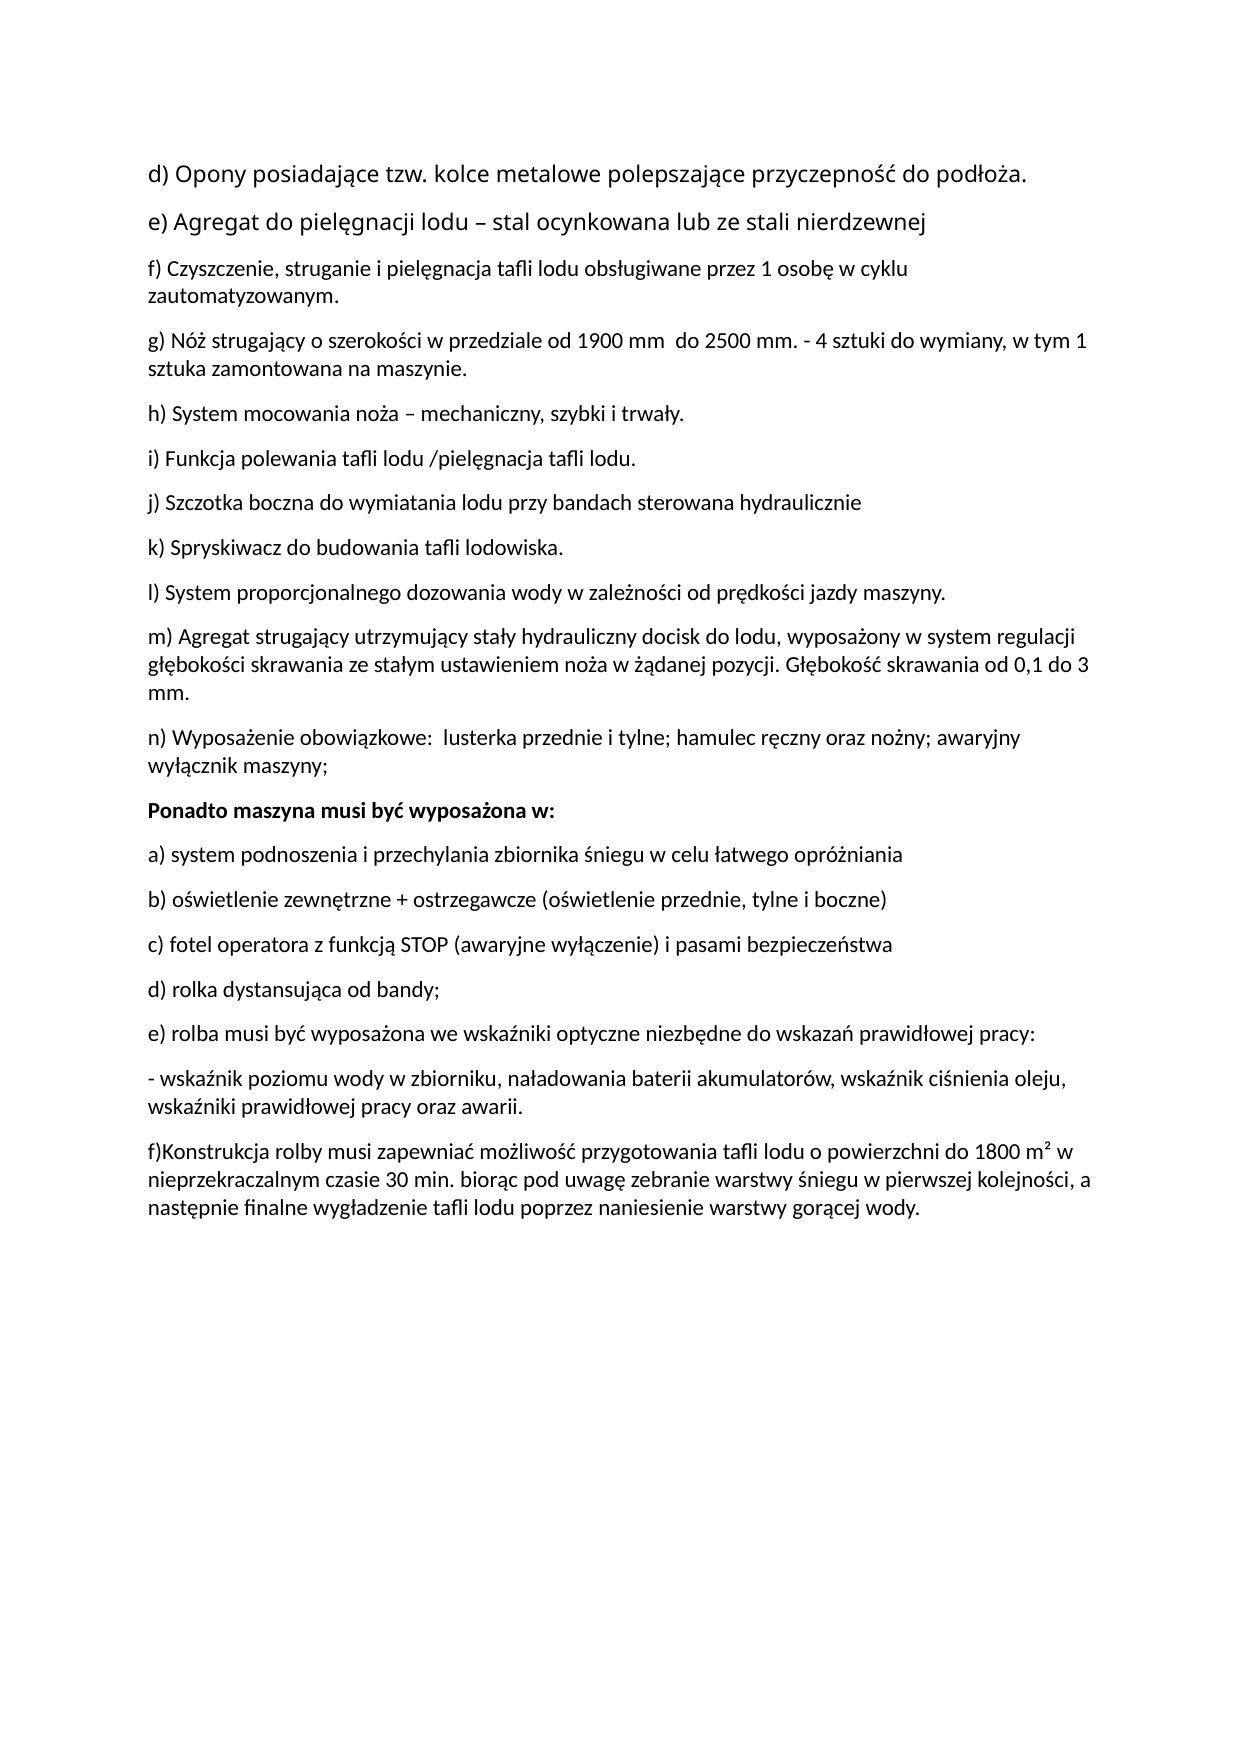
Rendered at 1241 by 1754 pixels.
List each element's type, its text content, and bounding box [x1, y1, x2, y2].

text a) system podnoszenia i przechylania zbiornika śniegu w celu łatwego opróżniania [148, 841, 1093, 869]
text e) rolba musi być wyposażona we wskaźniki optyczne niezbędne do wskazań prawidłowej pracy: [148, 1019, 1093, 1047]
text c) fotel operatora z funkcją STOP (awaryjne wyłączenie) i pasami bezpieczeństwa [148, 930, 1093, 958]
text d) Opony posiadające tzw. kolce metalowe polepszające przyczepność do podłoża. [148, 158, 1093, 189]
text i) Funkcja polewania tafli lodu /pielęgnacja tafli lodu. [148, 444, 1093, 472]
text f) Czyszczenie, struganie i pielęgnacja tafli lodu obsługiwane przez 1 osobę w cyklu zautomatyzowanym. [148, 254, 1093, 310]
text l) System proporcjonalnego dozowania wody w zależności od prędkości jazdy maszyny. [148, 578, 1093, 606]
text n) Wyposażenie obowiązkowe: lusterka przednie i tylne; hamulec ręczny oraz nożny; awaryjny wyłącznik maszyny; [148, 723, 1093, 779]
text k) Spryskiwacz do budowania tafli lodowiska. [148, 533, 1093, 561]
text j) Szczotka boczna do wymiatania lodu przy bandach sterowana hydraulicznie [148, 488, 1093, 516]
text g) Nóż strugający o szerokości w przedziale od 1900 mm do 2500 mm. - 4 sztuki do wymiany, w tym 1 sztuka zamontowana na maszynie. [148, 326, 1093, 382]
text - wskaźnik poziomu wody w zbiorniku, naładowania baterii akumulatorów, wskaźnik ciśnienia oleju, wskaźniki prawidłowej pracy oraz awarii. [148, 1064, 1093, 1120]
text m) Agregat strugający utrzymujący stały hydrauliczny docisk do lodu, wyposażony w system regulacji głębokości skrawania ze stałym ustawieniem noża w żądanej pozycji. Głębokość skrawania od 0,1 do 3 mm. [148, 622, 1093, 707]
text b) oświetlenie zewnętrzne + ostrzegawcze (oświetlenie przednie, tylne i boczne) [148, 885, 1093, 913]
text f)Konstrukcja rolby musi zapewniać możliwość przygotowania tafli lodu o powierzchni do 1800 m² w nieprzekraczalnym czasie 30 min. biorąc pod uwagę zebranie warstwy śniegu w pierwszej kolejności, a następnie finalne wygładzenie tafli lodu poprzez naniesienie warstwy gorącej wody. [148, 1137, 1093, 1221]
text d) rolka dystansująca od bandy; [148, 975, 1093, 1003]
text Ponadto maszyna musi być wyposażona w: [148, 796, 1093, 824]
text h) System mocowania noża – mechaniczny, szybki i trwały. [148, 399, 1093, 427]
text e) Agregat do pielęgnacji lodu – stal ocynkowana lub ze stali nierdzewnej [148, 206, 1093, 237]
